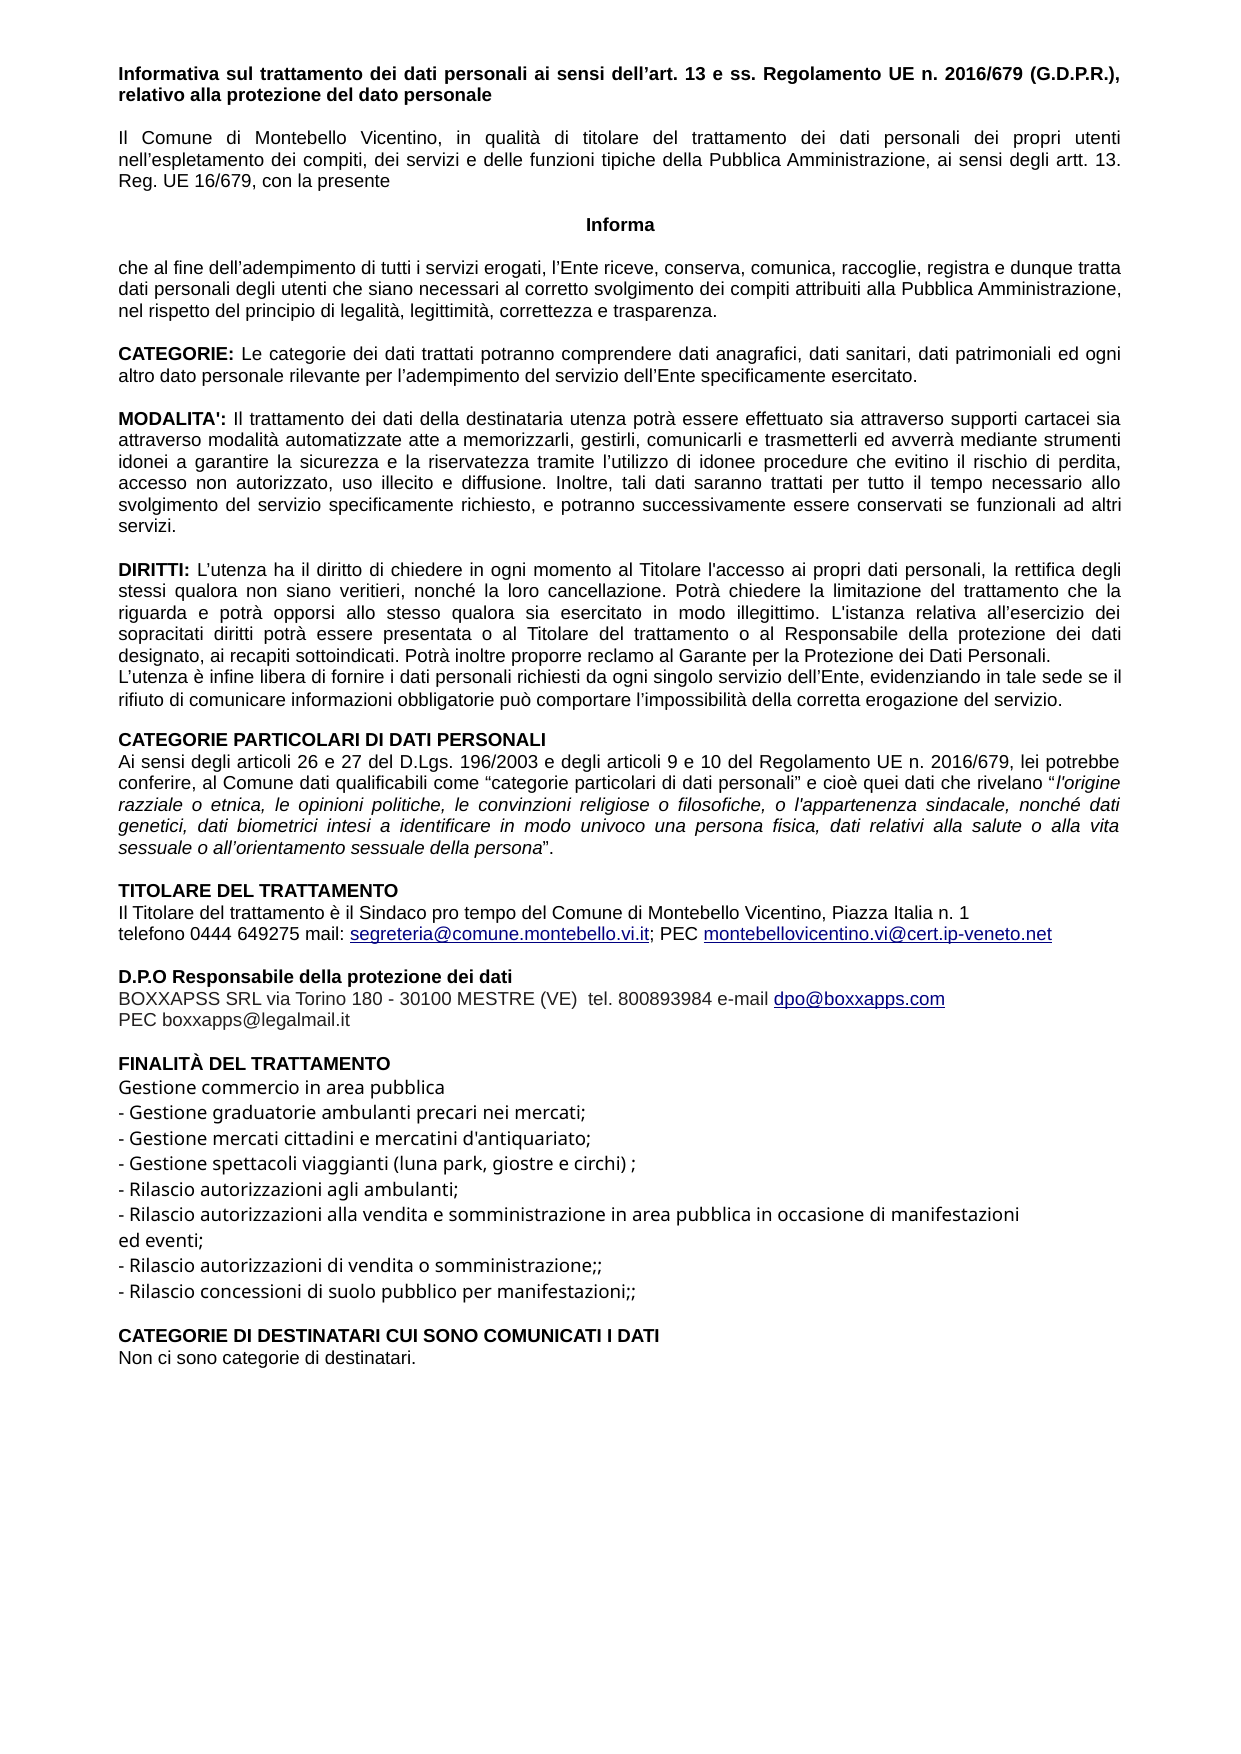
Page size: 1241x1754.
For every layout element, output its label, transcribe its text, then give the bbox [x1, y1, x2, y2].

text Informativa sul trattamento dei dati personali ai sensi dell’art. 13 e ss. Regolamento UE n. 2016/679 (G.D.P.R.), relativo alla protezione del dato personale [118, 62, 1122, 106]
text BOXXAPSS SRL via Torino 180 - 30100 MESTRE (VE) tel. 800893984 e-mail dpo@boxxapps.com [118, 988, 1122, 1009]
text PEC boxxapps@legalmail.it [118, 1009, 1122, 1031]
text Informa [118, 213, 1122, 235]
text CATEGORIE: Le categorie dei dati trattati potranno comprendere dati anagrafici, dati sanitari, dati patrimoniali ed ogni altro dato personale rilevante per l’adempimento del servizio dell’Ente specificamente esercitato. [118, 343, 1122, 386]
text - Rilascio autorizzazioni agli ambulanti; [118, 1176, 1122, 1202]
text Non ci sono categorie di destinatari. [118, 1347, 1122, 1368]
text TITOLARE DEL TRATTAMENTO [118, 880, 1122, 901]
text - Gestione mercati cittadini e mercatini d'antiquariato; [118, 1125, 1122, 1151]
text ed eventi; [118, 1227, 1122, 1253]
text CATEGORIE PARTICOLARI DI DATI PERSONALI [118, 729, 1122, 751]
text L’utenza è infine libera di fornire i dati personali richiesti da ogni singolo servizio dell’Ente, evidenziando in tale sede se il rifiuto di comunicare informazioni obbligatorie può comportare l’impossibilità della corretta erogazione del servizio. [118, 666, 1122, 711]
text Il Comune di Montebello Vicentino, in qualità di titolare del trattamento dei dati personali dei propri utenti nell’espletamento dei compiti, dei servizi e delle funzioni tipiche della Pubblica Amministrazione, ai sensi degli artt. 13. Reg. UE 16/679, con la presente [118, 127, 1122, 192]
text FINALITÀ DEL TRATTAMENTO [118, 1052, 1122, 1074]
text Il Titolare del trattamento è il Sindaco pro tempo del Comune di Montebello Vicentino, Piazza Italia n. 1 [118, 901, 1122, 923]
text Gestione commercio in area pubblica [118, 1074, 1122, 1099]
text - Rilascio autorizzazioni alla vendita e somministrazione in area pubblica in occasione di manifestazioni [118, 1202, 1122, 1227]
text - Gestione spettacoli viaggianti (luna park, giostre e circhi) ; [118, 1151, 1122, 1176]
text Ai sensi degli articoli 26 e 27 del D.Lgs. 196/2003 e degli articoli 9 e 10 del Regolamento UE n. 2016/679, lei potrebbe conferire, al Comune dati qualificabili come “categorie particolari di dati personali” e cioè quei dati che rivelano “l'origine razziale o etnica, le opinioni politiche, le convinzioni religiose o filosofiche, o l'appartenenza sindacale, nonché dati genetici, dati biometrici intesi a identificare in modo univoco una persona fisica, dati relativi alla salute o alla vita sessuale o all’orientamento sessuale della persona”. [118, 751, 1122, 858]
text MODALITA': Il trattamento dei dati della destinataria utenza potrà essere effettuato sia attraverso supporti cartacei sia attraverso modalità automatizzate atte a memorizzarli, gestirli, comunicarli e trasmetterli ed avverrà mediante strumenti idonei a garantire la sicurezza e la riservatezza tramite l’utilizzo di idonee procedure che evitino il rischio di perdita, accesso non autorizzato, uso illecito e diffusione. Inoltre, tali dati saranno trattati per tutto il tempo necessario allo svolgimento del servizio specificamente richiesto, e potranno successivamente essere conservati se funzionali ad altri servizi. [118, 407, 1122, 537]
text telefono 0444 649275 mail: segreteria@comune.montebello.vi.it; PEC montebellovicentino.vi@cert.ip-veneto.net [118, 923, 1122, 944]
text che al fine dell’adempimento di tutti i servizi erogati, l’Ente riceve, conserva, comunica, raccoglie, registra e dunque tratta dati personali degli utenti che siano necessari al corretto svolgimento dei compiti attribuiti alla Pubblica Amministrazione, nel rispetto del principio di legalità, legittimità, correttezza e trasparenza. [118, 257, 1122, 321]
text - Rilascio concessioni di suolo pubblico per manifestazioni;; [118, 1278, 1122, 1304]
text D.P.O Responsabile della protezione dei dati [118, 966, 1122, 988]
text - Rilascio autorizzazioni di vendita o somministrazione;; [118, 1253, 1122, 1278]
text CATEGORIE DI DESTINATARI CUI SONO COMUNICATI I DATI [118, 1325, 1122, 1347]
text - Gestione graduatorie ambulanti precari nei mercati; [118, 1099, 1122, 1125]
text DIRITTI: L’utenza ha il diritto di chiedere in ogni momento al Titolare l'accesso ai propri dati personali, la rettifica degli stessi qualora non siano veritieri, nonché la loro cancellazione. Potrà chiedere la limitazione del trattamento che la riguarda e potrà opporsi allo stesso qualora sia esercitato in modo illegittimo. L'istanza relativa all’esercizio dei sopracitati diritti potrà essere presentata o al Titolare del trattamento o al Responsabile della protezione dei dati designato, ai recapiti sottoindicati. Potrà inoltre proporre reclamo al Garante per la Protezione dei Dati Personali. [118, 558, 1122, 666]
